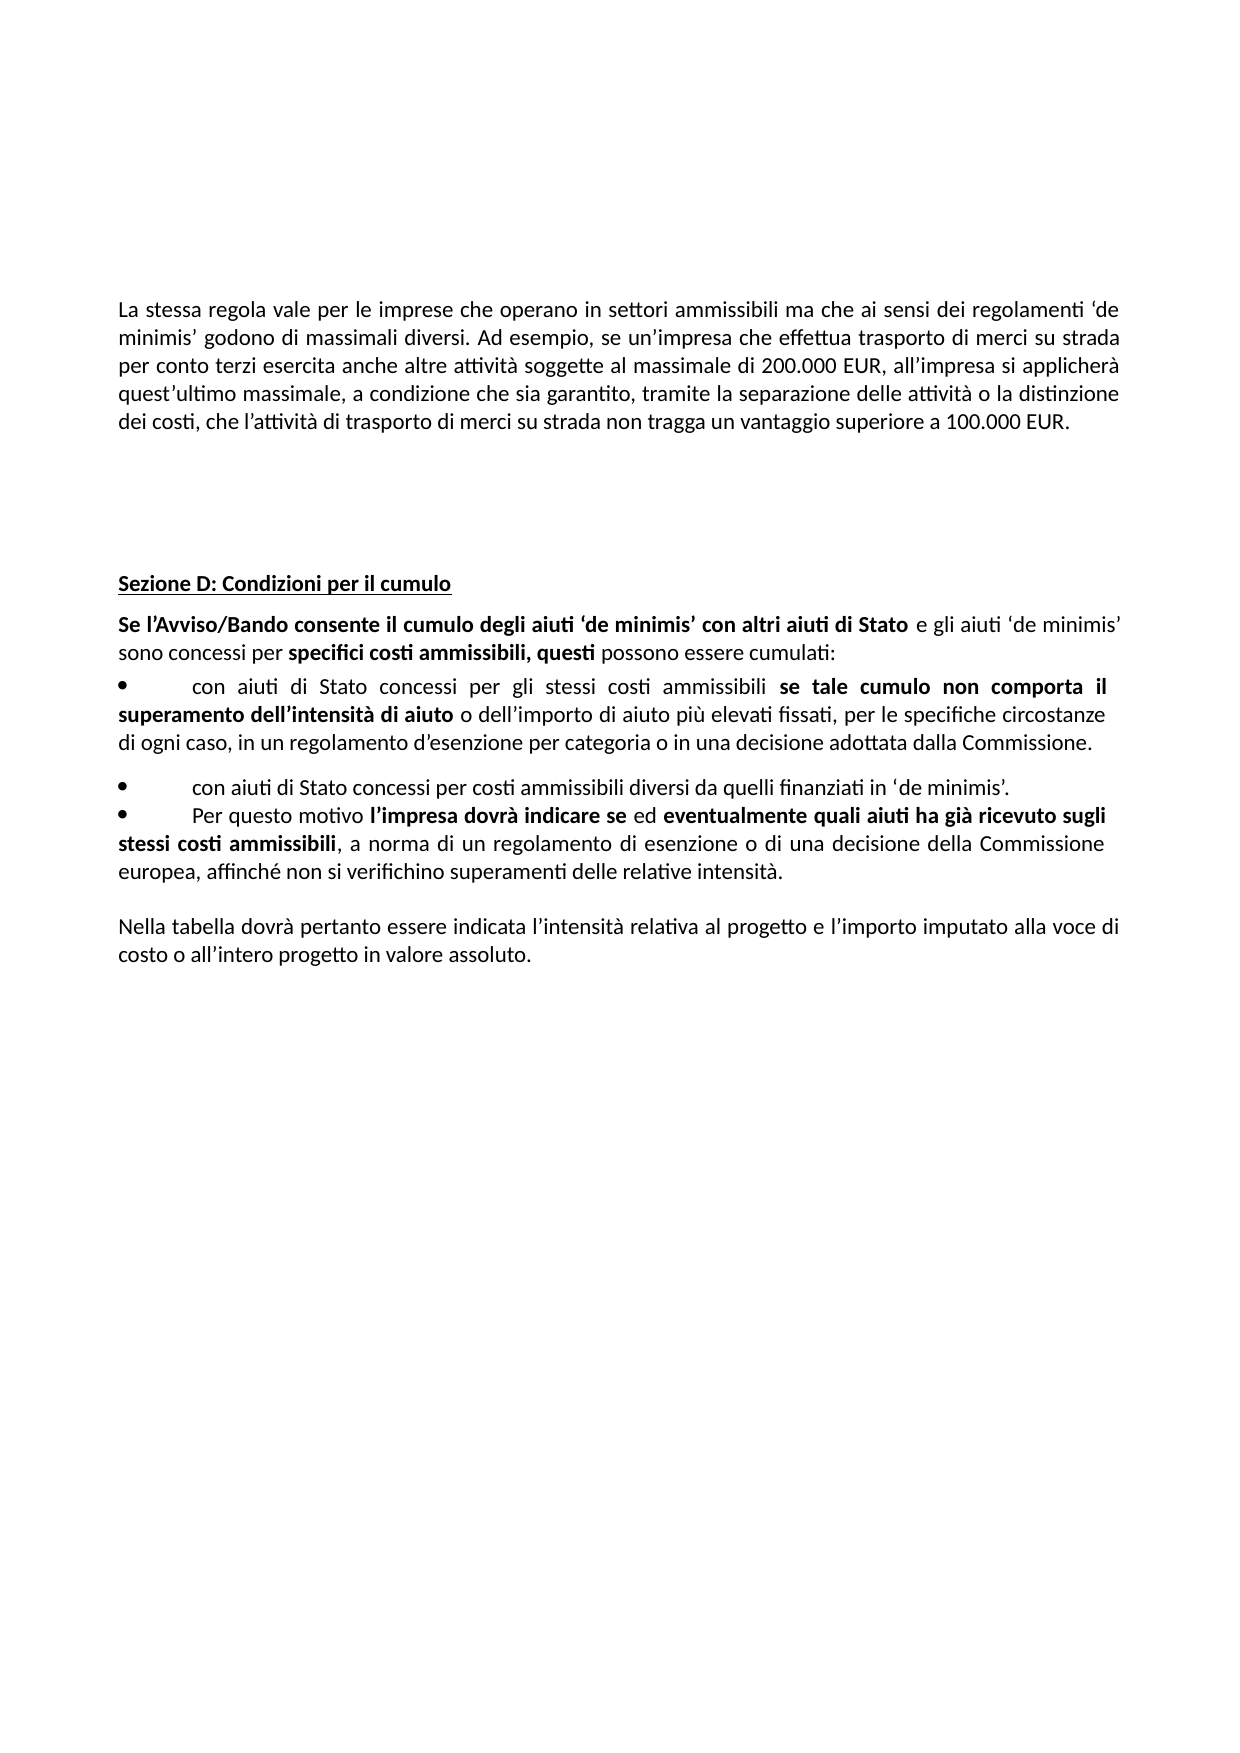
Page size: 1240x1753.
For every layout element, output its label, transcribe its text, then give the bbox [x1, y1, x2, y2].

list Per questo motivo l’impresa dovrà indicare se ed eventualmente quali aiuti ha già ricevuto sugli stessi costi ammissibili, a norma di un regolamento di esenzione o di una decisione della Commissione europea, affinché non si verifichino superamenti delle relative intensità. [118, 801, 1107, 885]
list con aiuti di Stato concessi per gli stessi costi ammissibili se tale cumulo non comporta il superamento dell’intensità di aiuto o dell’importo di aiuto più elevati fissati, per le specifiche circostanze di ogni caso, in un regolamento d’esenzione per categoria o in una decisione adottata dalla Commissione. [118, 672, 1107, 756]
text Sezione D: Condizioni per il cumulo [118, 569, 1121, 597]
text Nella tabella dovrà pertanto essere indicata l’intensità relativa al progetto e l’importo imputato alla voce di costo o all’intero progetto in valore assoluto. [118, 912, 1121, 968]
text La stessa regola vale per le imprese che operano in settori ammissibili ma che ai sensi dei regolamenti ‘de minimis’ godono di massimali diversi. Ad esempio, se un’impresa che effettua trasporto di merci su strada per conto terzi esercita anche altre attività soggette al massimale di 200.000 EUR, all’impresa si applicherà quest’ultimo massimale, a condizione che sia garantito, tramite la separazione delle attività o la distinzione dei costi, che l’attività di trasporto di merci su strada non tragga un vantaggio superiore a 100.000 EUR. [118, 295, 1121, 435]
list con aiuti di Stato concessi per costi ammissibili diversi da quelli finanziati in ‘de minimis’. [118, 773, 1107, 801]
text Se l’Avviso/Bando consente il cumulo degli aiuti ‘de minimis’ con altri aiuti di Stato e gli aiuti ‘de minimis’ sono concessi per specifici costi ammissibili, questi possono essere cumulati: [118, 610, 1121, 666]
